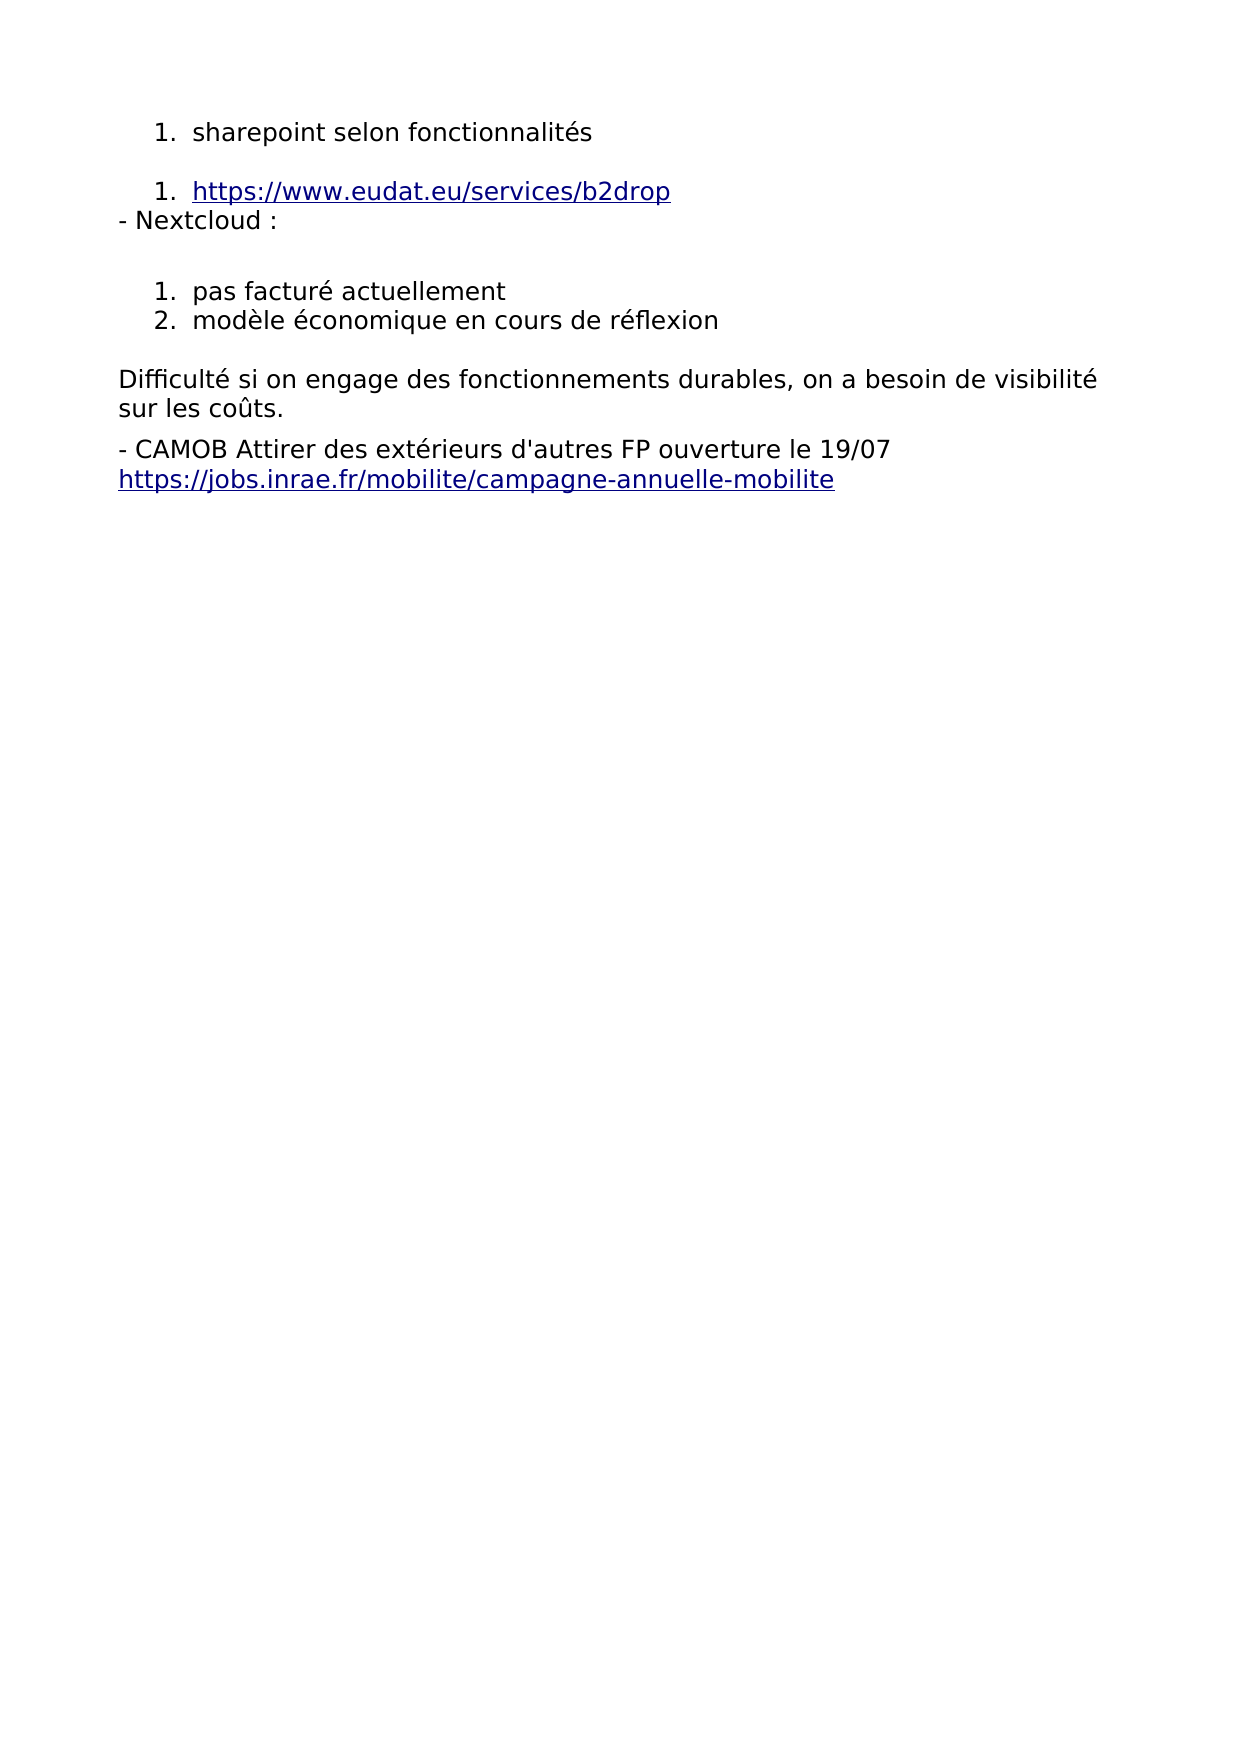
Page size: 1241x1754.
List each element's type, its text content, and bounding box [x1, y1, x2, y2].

list https://www.eudat.eu/services/b2drop [177, 177, 1122, 206]
list modèle économique en cours de réflexion [177, 306, 1122, 335]
list sharepoint selon fonctionnalités [177, 118, 1122, 147]
text - Nextcloud : [118, 206, 1122, 235]
text - CAMOB Attirer des extérieurs d'autres FP ouverture le 19/07 https://jobs.inrae.fr/mobilite/campagne-annuelle-mobilite [118, 436, 1122, 494]
list pas facturé actuellement [177, 277, 1122, 306]
text Difficulté si on engage des fonctionnements durables, on a besoin de visibilité sur les coûts. [118, 365, 1122, 423]
